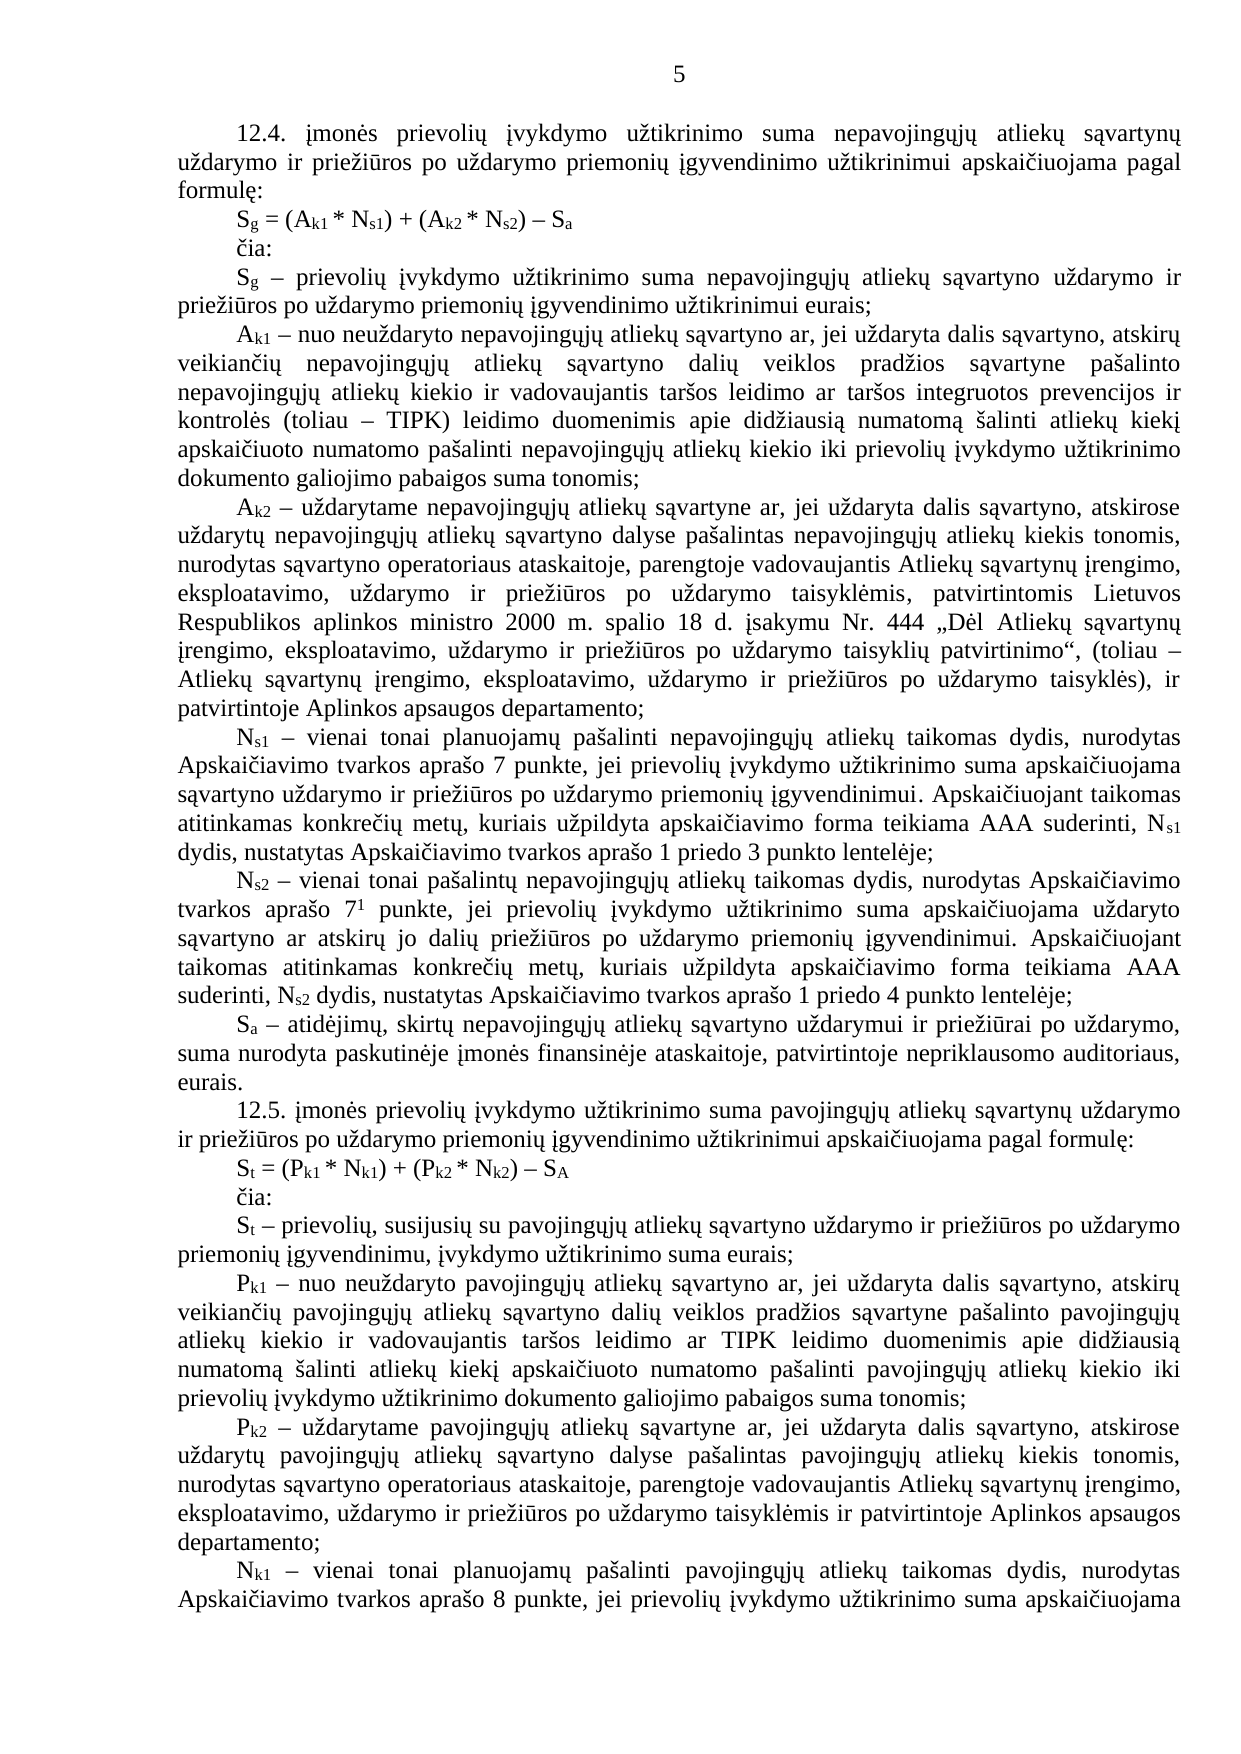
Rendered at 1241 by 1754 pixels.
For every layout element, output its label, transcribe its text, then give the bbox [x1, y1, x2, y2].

text Pk1 – nuo neuždaryto pavojingųjų atliekų sąvartyno ar, jei uždaryta dalis sąvartyno, atskirų veikiančių pavojingųjų atliekų sąvartyno dalių veiklos pradžios sąvartyne pašalinto pavojingųjų atliekų kiekio ir vadovaujantis taršos leidimo ar TIPK leidimo duomenimis apie didžiausią numatomą šalinti atliekų kiekį apskaičiuoto numatomo pašalinti pavojingųjų atliekų kiekio iki prievolių įvykdymo užtikrinimo dokumento galiojimo pabaigos suma tonomis; [177, 1268, 1181, 1412]
text Ak2 – uždarytame nepavojingųjų atliekų sąvartyne ar, jei uždaryta dalis sąvartyno, atskirose uždarytų nepavojingųjų atliekų sąvartyno dalyse pašalintas nepavojingųjų atliekų kiekis tonomis, nurodytas sąvartyno operatoriaus ataskaitoje, parengtoje vadovaujantis Atliekų sąvartynų įrengimo, eksploatavimo, uždarymo ir priežiūros po uždarymo taisyklėmis, patvirtintomis Lietuvos Respublikos aplinkos ministro 2000 m. spalio 18 d. įsakymu Nr. 444 „Dėl Atliekų sąvartynų įrengimo, eksploatavimo, uždarymo ir priežiūros po uždarymo taisyklių patvirtinimo“, (toliau – Atliekų sąvartynų įrengimo, eksploatavimo, uždarymo ir priežiūros po uždarymo taisyklės), ir patvirtintoje Aplinkos apsaugos departamento; [177, 492, 1181, 722]
text St – prievolių, susijusių su pavojingųjų atliekų sąvartyno uždarymo ir priežiūros po uždarymo priemonių įgyvendinimu, įvykdymo užtikrinimo suma eurais; [177, 1211, 1181, 1268]
text Ns1 – vienai tonai planuojamų pašalinti nepavojingųjų atliekų taikomas dydis, nurodytas Apskaičiavimo tvarkos aprašo 7 punkte, jei prievolių įvykdymo užtikrinimo suma apskaičiuojama sąvartyno uždarymo ir priežiūros po uždarymo priemonių įgyvendinimui. Apskaičiuojant taikomas atitinkamas konkrečių metų, kuriais užpildyta apskaičiavimo forma teikiama AAA suderinti, Ns1 dydis, nustatytas Apskaičiavimo tvarkos aprašo 1 priedo 3 punkto lentelėje; [177, 722, 1181, 866]
text Ns2 – vienai tonai pašalintų nepavojingųjų atliekų taikomas dydis, nurodytas Apskaičiavimo tvarkos aprašo 71 punkte, jei prievolių įvykdymo užtikrinimo suma apskaičiuojama uždaryto sąvartyno ar atskirų jo dalių priežiūros po uždarymo priemonių įgyvendinimui. Apskaičiuojant taikomas atitinkamas konkrečių metų, kuriais užpildyta apskaičiavimo forma teikiama AAA suderinti, Ns2 dydis, nustatytas Apskaičiavimo tvarkos aprašo 1 priedo 4 punkto lentelėje; [177, 866, 1181, 1009]
text Nk1 – vienai tonai planuojamų pašalinti pavojingųjų atliekų taikomas dydis, nurodytas Apskaičiavimo tvarkos aprašo 8 punkte, jei prievolių įvykdymo užtikrinimo suma apskaičiuojama [177, 1556, 1181, 1613]
text St = (Pk1 * Nk1) + (Pk2 * Nk2) – SA [177, 1153, 1181, 1182]
text Sa – atidėjimų, skirtų nepavojingųjų atliekų sąvartyno uždarymui ir priežiūrai po uždarymo, suma nurodyta paskutinėje įmonės finansinėje ataskaitoje, patvirtintoje nepriklausomo auditoriaus, eurais. [177, 1009, 1181, 1096]
text čia: [177, 1182, 1181, 1211]
text 12.4. įmonės prievolių įvykdymo užtikrinimo suma nepavojingųjų atliekų sąvartynų uždarymo ir priežiūros po uždarymo priemonių įgyvendinimo užtikrinimui apskaičiuojama pagal formulę: [177, 118, 1181, 204]
text Pk2 – uždarytame pavojingųjų atliekų sąvartyne ar, jei uždaryta dalis sąvartyno, atskirose uždarytų pavojingųjų atliekų sąvartyno dalyse pašalintas pavojingųjų atliekų kiekis tonomis, nurodytas sąvartyno operatoriaus ataskaitoje, parengtoje vadovaujantis Atliekų sąvartynų įrengimo, eksploatavimo, uždarymo ir priežiūros po uždarymo taisyklėmis ir patvirtintoje Aplinkos apsaugos departamento; [177, 1412, 1181, 1556]
text Ak1 – nuo neuždaryto nepavojingųjų atliekų sąvartyno ar, jei uždaryta dalis sąvartyno, atskirų veikiančių nepavojingųjų atliekų sąvartyno dalių veiklos pradžios sąvartyne pašalinto nepavojingųjų atliekų kiekio ir vadovaujantis taršos leidimo ar taršos integruotos prevencijos ir kontrolės (toliau – TIPK) leidimo duomenimis apie didžiausią numatomą šalinti atliekų kiekį apskaičiuoto numatomo pašalinti nepavojingųjų atliekų kiekio iki prievolių įvykdymo užtikrinimo dokumento galiojimo pabaigos suma tonomis; [177, 319, 1181, 492]
text Sg – prievolių įvykdymo užtikrinimo suma nepavojingųjų atliekų sąvartyno uždarymo ir priežiūros po uždarymo priemonių įgyvendinimo užtikrinimui eurais; [177, 262, 1181, 319]
text Sg = (Ak1 * Ns1) + (Ak2 * Ns2) – Sa [177, 204, 1181, 233]
text čia: [177, 233, 1181, 262]
text 12.5. įmonės prievolių įvykdymo užtikrinimo suma pavojingųjų atliekų sąvartynų uždarymo ir priežiūros po uždarymo priemonių įgyvendinimo užtikrinimui apskaičiuojama pagal formulę: [177, 1096, 1181, 1153]
